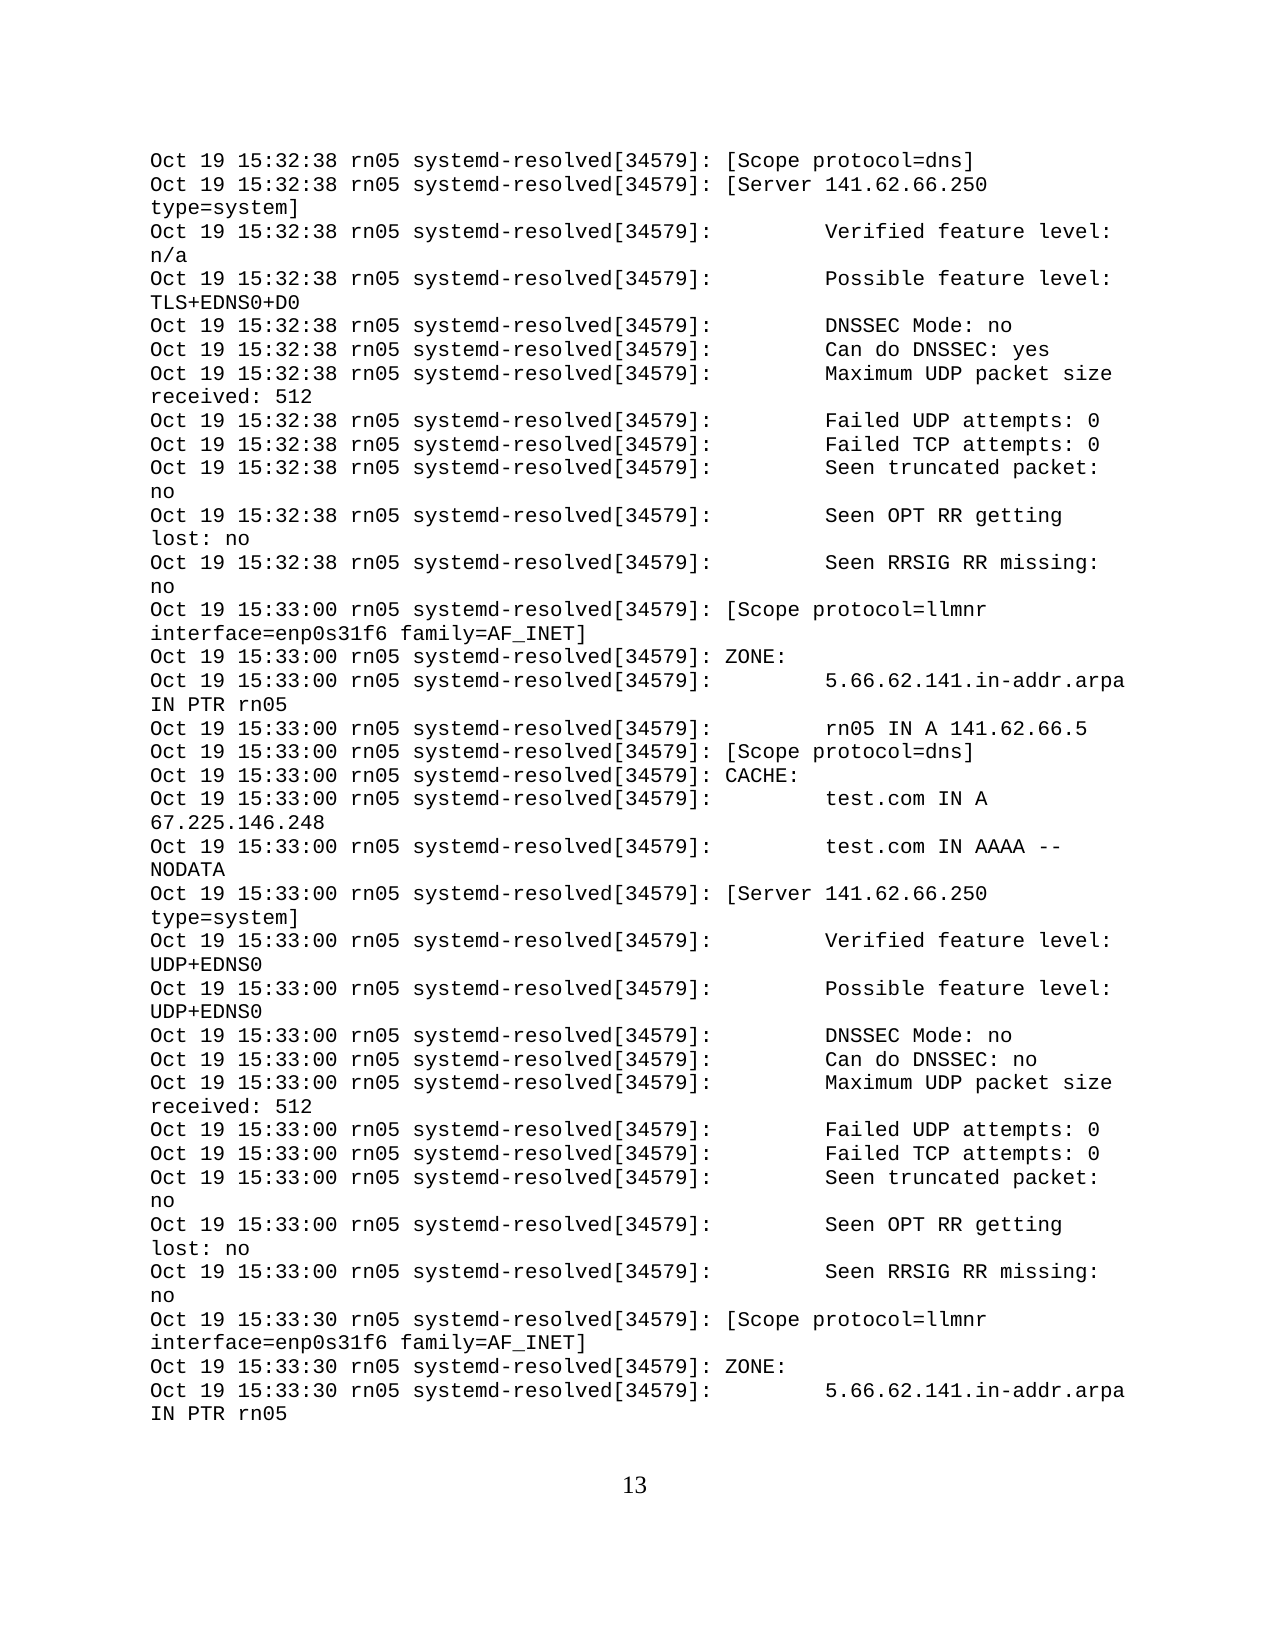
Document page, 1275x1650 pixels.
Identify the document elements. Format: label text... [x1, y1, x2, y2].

text Oct 19 15:33:00 rn05 systemd-resolved[34579]: ZONE: [150, 647, 1125, 670]
text Oct 19 15:33:00 rn05 systemd-resolved[34579]: test.com IN AAAA -- NODATA [150, 836, 1125, 883]
text Oct 19 15:33:00 rn05 systemd-resolved[34579]: Failed TCP attempts: 0 [150, 1143, 1125, 1167]
text Oct 19 15:32:38 rn05 systemd-resolved[34579]: [Server 141.62.66.250 type=system] [150, 174, 1125, 221]
text Oct 19 15:33:00 rn05 systemd-resolved[34579]: Can do DNSSEC: no [150, 1048, 1125, 1072]
text Oct 19 15:33:00 rn05 systemd-resolved[34579]: Seen truncated packet: no [150, 1167, 1125, 1214]
text Oct 19 15:33:00 rn05 systemd-resolved[34579]: [Scope protocol=llmnr interface=enp0s31f6 family=AF_INET] [150, 599, 1125, 647]
text Oct 19 15:33:00 rn05 systemd-resolved[34579]: DNSSEC Mode: no [150, 1025, 1125, 1048]
text Oct 19 15:32:38 rn05 systemd-resolved[34579]: Possible feature level: TLS+EDNS0+D0 [150, 268, 1125, 316]
text Oct 19 15:33:00 rn05 systemd-resolved[34579]: [Server 141.62.66.250 type=system] [150, 883, 1125, 930]
text Oct 19 15:33:30 rn05 systemd-resolved[34579]: ZONE: [150, 1356, 1125, 1379]
text Oct 19 15:33:00 rn05 systemd-resolved[34579]: Maximum UDP packet size received: 512 [150, 1072, 1125, 1119]
text Oct 19 15:33:00 rn05 systemd-resolved[34579]: [Scope protocol=dns] [150, 741, 1125, 765]
text Oct 19 15:33:00 rn05 systemd-resolved[34579]: test.com IN A 67.225.146.248 [150, 788, 1125, 836]
text Oct 19 15:33:00 rn05 systemd-resolved[34579]: Failed UDP attempts: 0 [150, 1119, 1125, 1143]
text Oct 19 15:33:00 rn05 systemd-resolved[34579]: Verified feature level: UDP+EDNS0 [150, 930, 1125, 978]
text Oct 19 15:33:00 rn05 systemd-resolved[34579]: Seen RRSIG RR missing: no [150, 1261, 1125, 1309]
text Oct 19 15:33:30 rn05 systemd-resolved[34579]: 5.66.62.141.in-addr.arpa IN PTR rn05 [150, 1379, 1125, 1427]
text Oct 19 15:32:38 rn05 systemd-resolved[34579]: Failed TCP attempts: 0 [150, 434, 1125, 457]
text Oct 19 15:32:38 rn05 systemd-resolved[34579]: Verified feature level: n/a [150, 221, 1125, 268]
text Oct 19 15:32:38 rn05 systemd-resolved[34579]: [Scope protocol=dns] [150, 150, 1125, 174]
text Oct 19 15:32:38 rn05 systemd-resolved[34579]: Failed UDP attempts: 0 [150, 410, 1125, 434]
text Oct 19 15:33:00 rn05 systemd-resolved[34579]: 5.66.62.141.in-addr.arpa IN PTR rn05 [150, 670, 1125, 717]
text Oct 19 15:32:38 rn05 systemd-resolved[34579]: Maximum UDP packet size received: 512 [150, 363, 1125, 410]
text Oct 19 15:32:38 rn05 systemd-resolved[34579]: DNSSEC Mode: no [150, 316, 1125, 339]
text Oct 19 15:32:38 rn05 systemd-resolved[34579]: Seen RRSIG RR missing: no [150, 552, 1125, 599]
text Oct 19 15:33:00 rn05 systemd-resolved[34579]: Possible feature level: UDP+EDNS0 [150, 978, 1125, 1025]
text Oct 19 15:33:30 rn05 systemd-resolved[34579]: [Scope protocol=llmnr interface=enp0s31f6 family=AF_INET] [150, 1309, 1125, 1356]
text Oct 19 15:32:38 rn05 systemd-resolved[34579]: Can do DNSSEC: yes [150, 339, 1125, 363]
text Oct 19 15:33:00 rn05 systemd-resolved[34579]: Seen OPT RR getting lost: no [150, 1214, 1125, 1261]
text Oct 19 15:33:00 rn05 systemd-resolved[34579]: rn05 IN A 141.62.66.5 [150, 717, 1125, 741]
text Oct 19 15:33:00 rn05 systemd-resolved[34579]: CACHE: [150, 765, 1125, 788]
text Oct 19 15:32:38 rn05 systemd-resolved[34579]: Seen truncated packet: no [150, 457, 1125, 505]
text Oct 19 15:32:38 rn05 systemd-resolved[34579]: Seen OPT RR getting lost: no [150, 505, 1125, 552]
